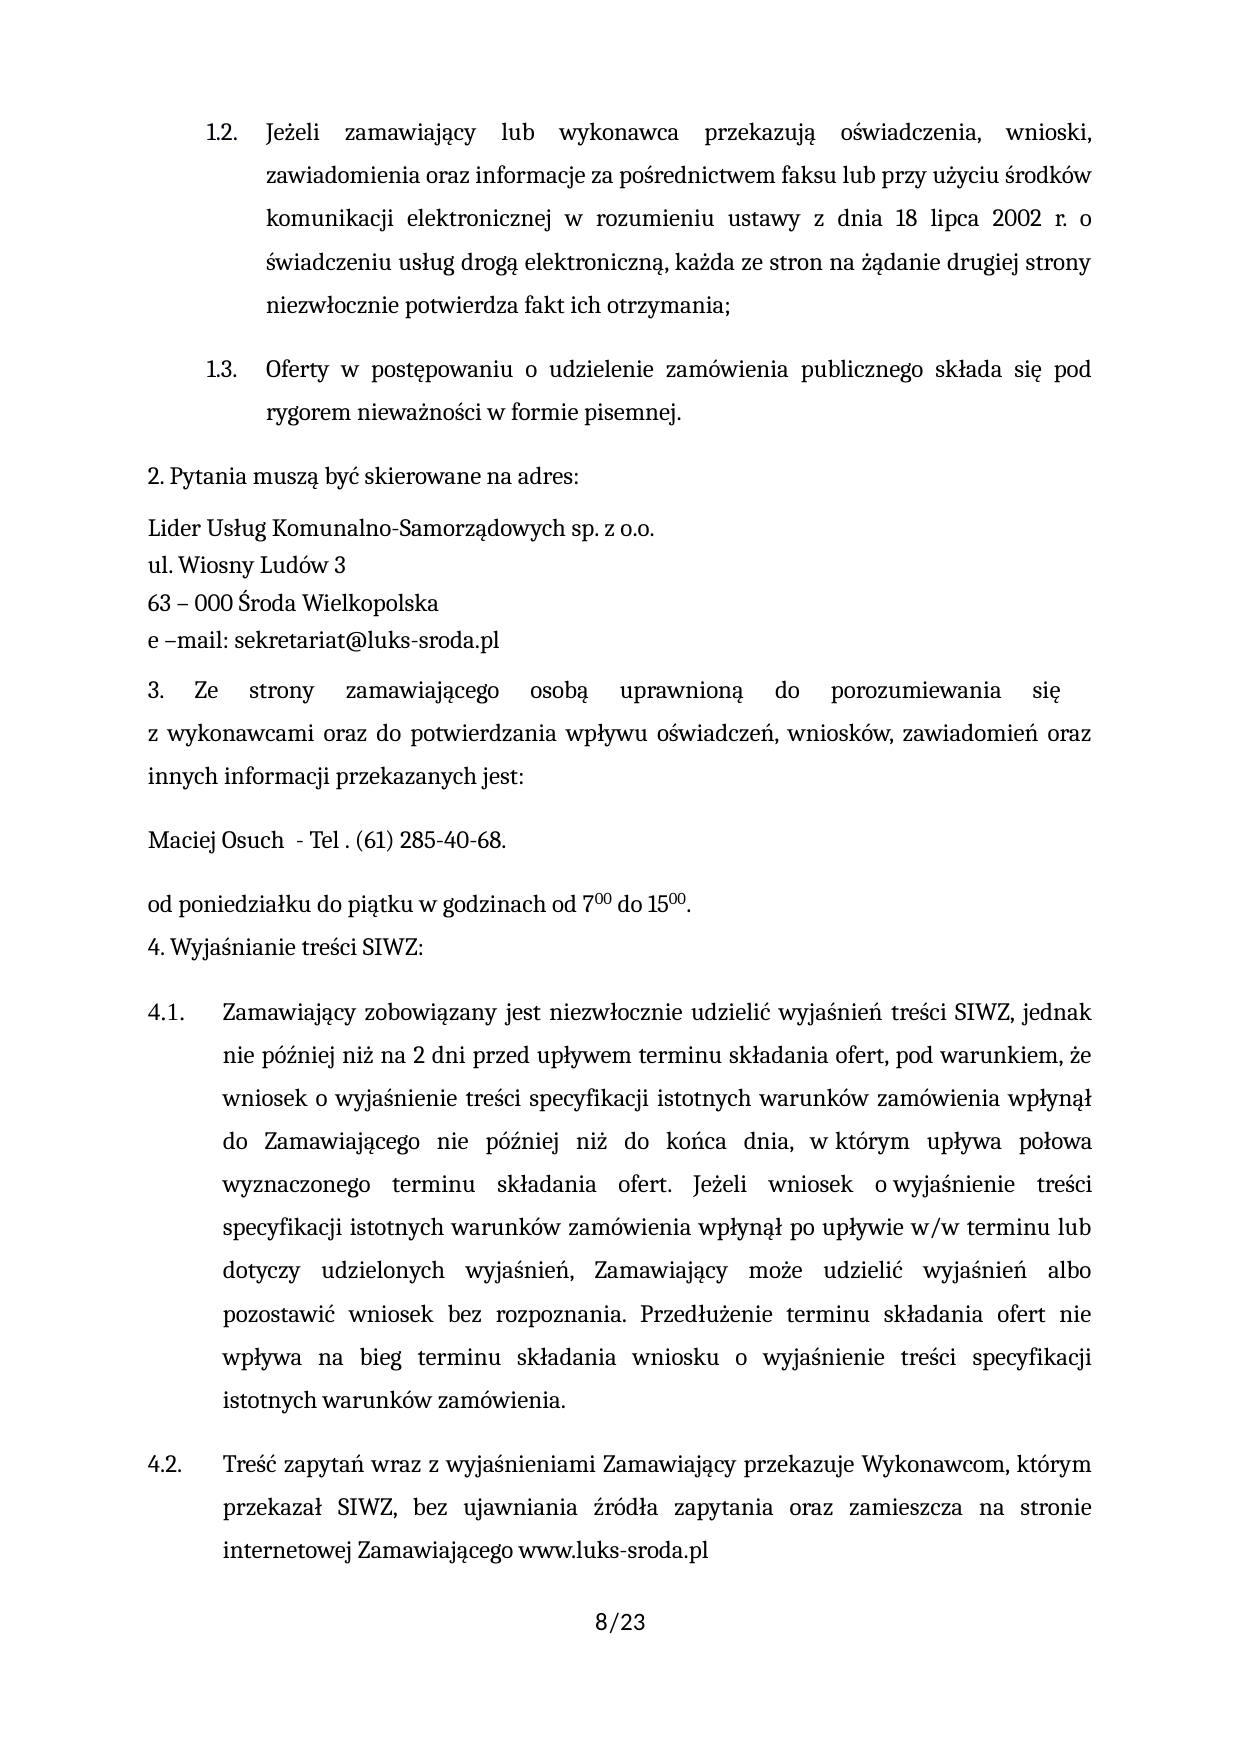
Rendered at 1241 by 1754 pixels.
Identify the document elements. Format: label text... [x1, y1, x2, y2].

list 2. Pytania muszą być skierowane na adres: [148, 462, 1093, 490]
list Treść zapytań wraz z wyjaśnieniami Zamawiający przekazuje Wykonawcom, którym przekazał SIWZ, bez ujawniania źródła zapytania oraz zamieszcza na stronie internetowej Zamawiającego www.luks-sroda.pl [148, 1450, 1093, 1565]
text Lider Usług Komunalno-Samorządowych sp. z o.o. [148, 505, 1093, 542]
list Zamawiający zobowiązany jest niezwłocznie udzielić wyjaśnień treści SIWZ, jednak nie później niż na 2 dni przed upływem terminu składania ofert, pod warunkiem, że wniosek o wyjaśnienie treści specyfikacji istotnych warunków zamówienia wpłynął do Zamawiającego nie później niż do końca dnia, w którym upływa połowa wyznaczonego terminu składania ofert. Jeżeli wniosek o wyjaśnienie treści specyfikacji istotnych warunków zamówienia wpłynął po upływie w/w terminu lub dotyczy udzielonych wyjaśnień, Zamawiający może udzielić wyjaśnień albo pozostawić wniosek bez rozpoznania. Przedłużenie terminu składania ofert nie wpływa na bieg terminu składania wniosku o wyjaśnienie treści specyfikacji istotnych warunków zamówienia. [148, 997, 1093, 1414]
list e –mail: sekretariat@luks-sroda.pl [148, 617, 1093, 655]
list Oferty w postępowaniu o udzielenie zamówienia publicznego składa się pod rygorem nieważności w formie pisemnej. [207, 354, 1093, 426]
list 3. Ze strony zamawiającego osobą uprawnioną do porozumiewania się z wykonawcami oraz do potwierdzania wpływu oświadczeń, wniosków, zawiadomień oraz innych informacji przekazanych jest: [148, 676, 1093, 791]
text 63 – 000 Środa Wielkopolska [148, 580, 1093, 617]
list od poniedziałku do piątku w godzinach od 700 do 1500. [148, 890, 1093, 918]
list 4. Wyjaśnianie treści SIWZ: [148, 933, 1093, 962]
list Maciej Osuch - Tel . (61) 285-40-68. [148, 826, 1093, 854]
text ul. Wiosny Ludów 3 [148, 542, 1093, 580]
list Jeżeli zamawiający lub wykonawca przekazują oświadczenia, wnioski, zawiadomienia oraz informacje za pośrednictwem faksu lub przy użyciu środków komunikacji elektronicznej w rozumieniu ustawy z dnia 18 lipca 2002 r. o świadczeniu usług drogą elektroniczną, każda ze stron na żądanie drugiej strony niezwłocznie potwierdza fakt ich otrzymania; [207, 118, 1093, 319]
